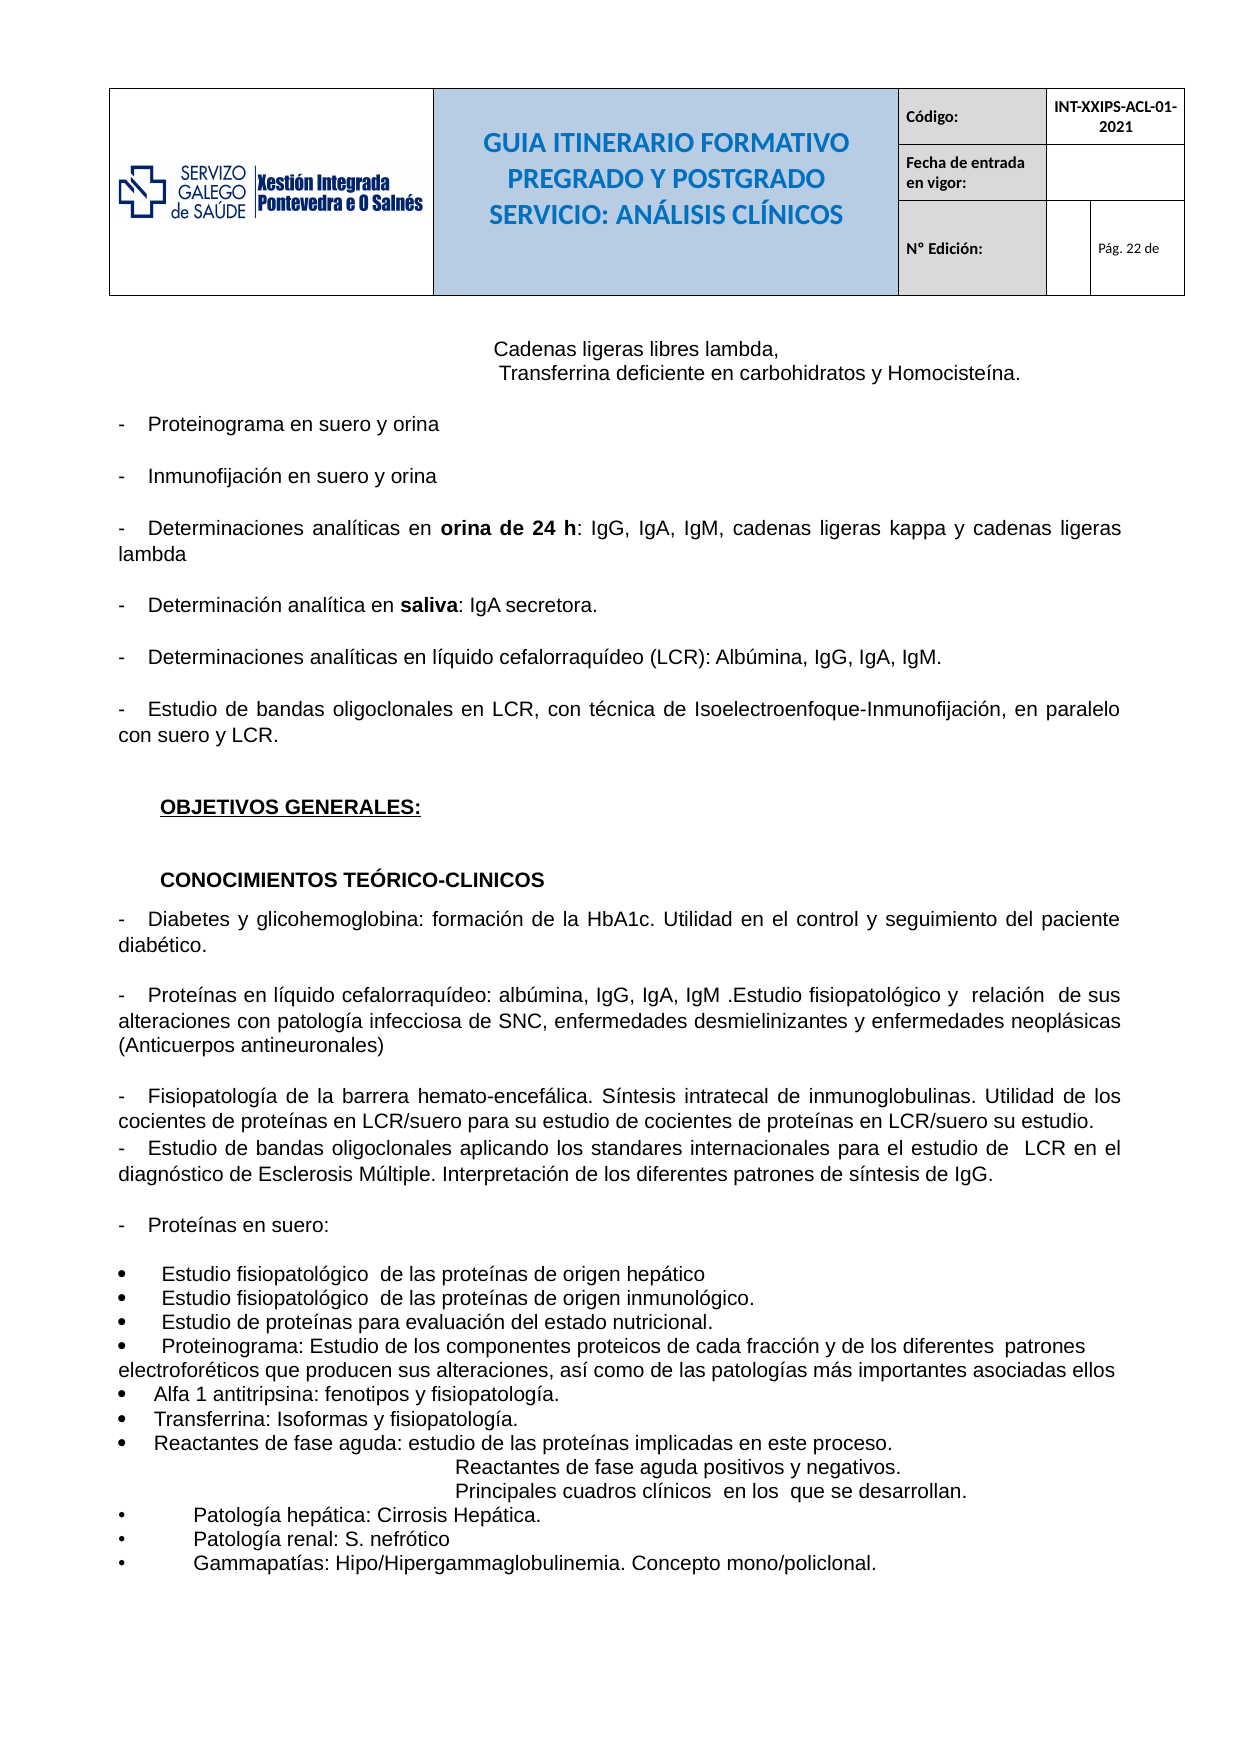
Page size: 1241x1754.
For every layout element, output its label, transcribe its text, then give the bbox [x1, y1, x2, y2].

text Principales cuadros clínicos en los que se desarrollan. [118, 1478, 1122, 1502]
list Gammapatías: Hipo/Hipergammaglobulinemia. Concepto mono/policlonal. [118, 1551, 1122, 1574]
list Proteinograma en suero y orina [118, 409, 1122, 437]
list Reactantes de fase aguda: estudio de las proteínas implicadas en este proceso. [118, 1430, 1122, 1454]
list Alfa 1 antitripsina: fenotipos y fisiopatología. [118, 1382, 1122, 1406]
list Patología hepática: Cirrosis Hepática. [118, 1502, 1122, 1526]
list Patología renal: S. nefrótico [118, 1526, 1122, 1551]
list Determinaciones analíticas en líquido cefalorraquídeo (LCR): Albúmina, IgG, IgA, IgM. [118, 642, 1122, 671]
list Diabetes y glicohemoglobina: formación de la HbA1c. Utilidad en el control y seguimiento del paciente diabético. [118, 904, 1122, 957]
list Proteínas en líquido cefalorraquídeo: albúmina, IgG, IgA, IgM .Estudio fisiopatológico y relación de sus alteraciones con patología infecciosa de SNC, enfermedades desmielinizantes y enfermedades neoplásicas (Anticuerpos antineuronales) [118, 981, 1122, 1057]
text Reactantes de fase aguda positivos y negativos. [118, 1454, 1122, 1478]
list Determinaciones analíticas en orina de 24 h: IgG, IgA, IgM, cadenas ligeras kappa y cadenas ligeras lambda [118, 513, 1122, 566]
list Estudio fisiopatológico de las proteínas de origen inmunológico. [118, 1286, 1122, 1310]
list Estudio de bandas oligoclonales aplicando los standares internacionales para el estudio de LCR en el diagnóstico de Esclerosis Múltiple. Interpretación de los diferentes patrones de síntesis de IgG. [118, 1133, 1122, 1186]
text OBJETIVOS GENERALES: [118, 795, 1122, 819]
list Proteínas en suero: [118, 1210, 1122, 1238]
list Transferrina: Isoformas y fisiopatología. [118, 1406, 1122, 1430]
text Transferrina deficiente en carbohidratos y Homocisteína. [118, 361, 1122, 385]
list Estudio de bandas oligoclonales en LCR, con técnica de Isoelectroenfoque-Inmunofijación, en paralelo con suero y LCR. [118, 694, 1122, 747]
list Estudio de proteínas para evaluación del estado nutricional. [118, 1310, 1122, 1334]
list Inmunofijación en suero y orina [118, 461, 1122, 489]
list Determinación analítica en saliva: IgA secretora. [118, 590, 1122, 618]
text CONOCIMIENTOS TEÓRICO-CLINICOS [118, 868, 1122, 892]
text Cadenas ligeras libres lambda, [118, 337, 1122, 361]
list Fisiopatología de la barrera hemato-encefálica. Síntesis intratecal de inmunoglobulinas. Utilidad de los cocientes de proteínas en LCR/suero para su estudio de cocientes de proteínas en LCR/suero su estudio. [118, 1081, 1122, 1133]
list Estudio fisiopatológico de las proteínas de origen hepático [118, 1262, 1122, 1286]
picture [118, 165, 425, 219]
list Proteinograma: Estudio de los componentes proteicos de cada fracción y de los diferentes patrones electroforéticos que producen sus alteraciones, así como de las patologías más importantes asociadas ellos [118, 1334, 1122, 1382]
